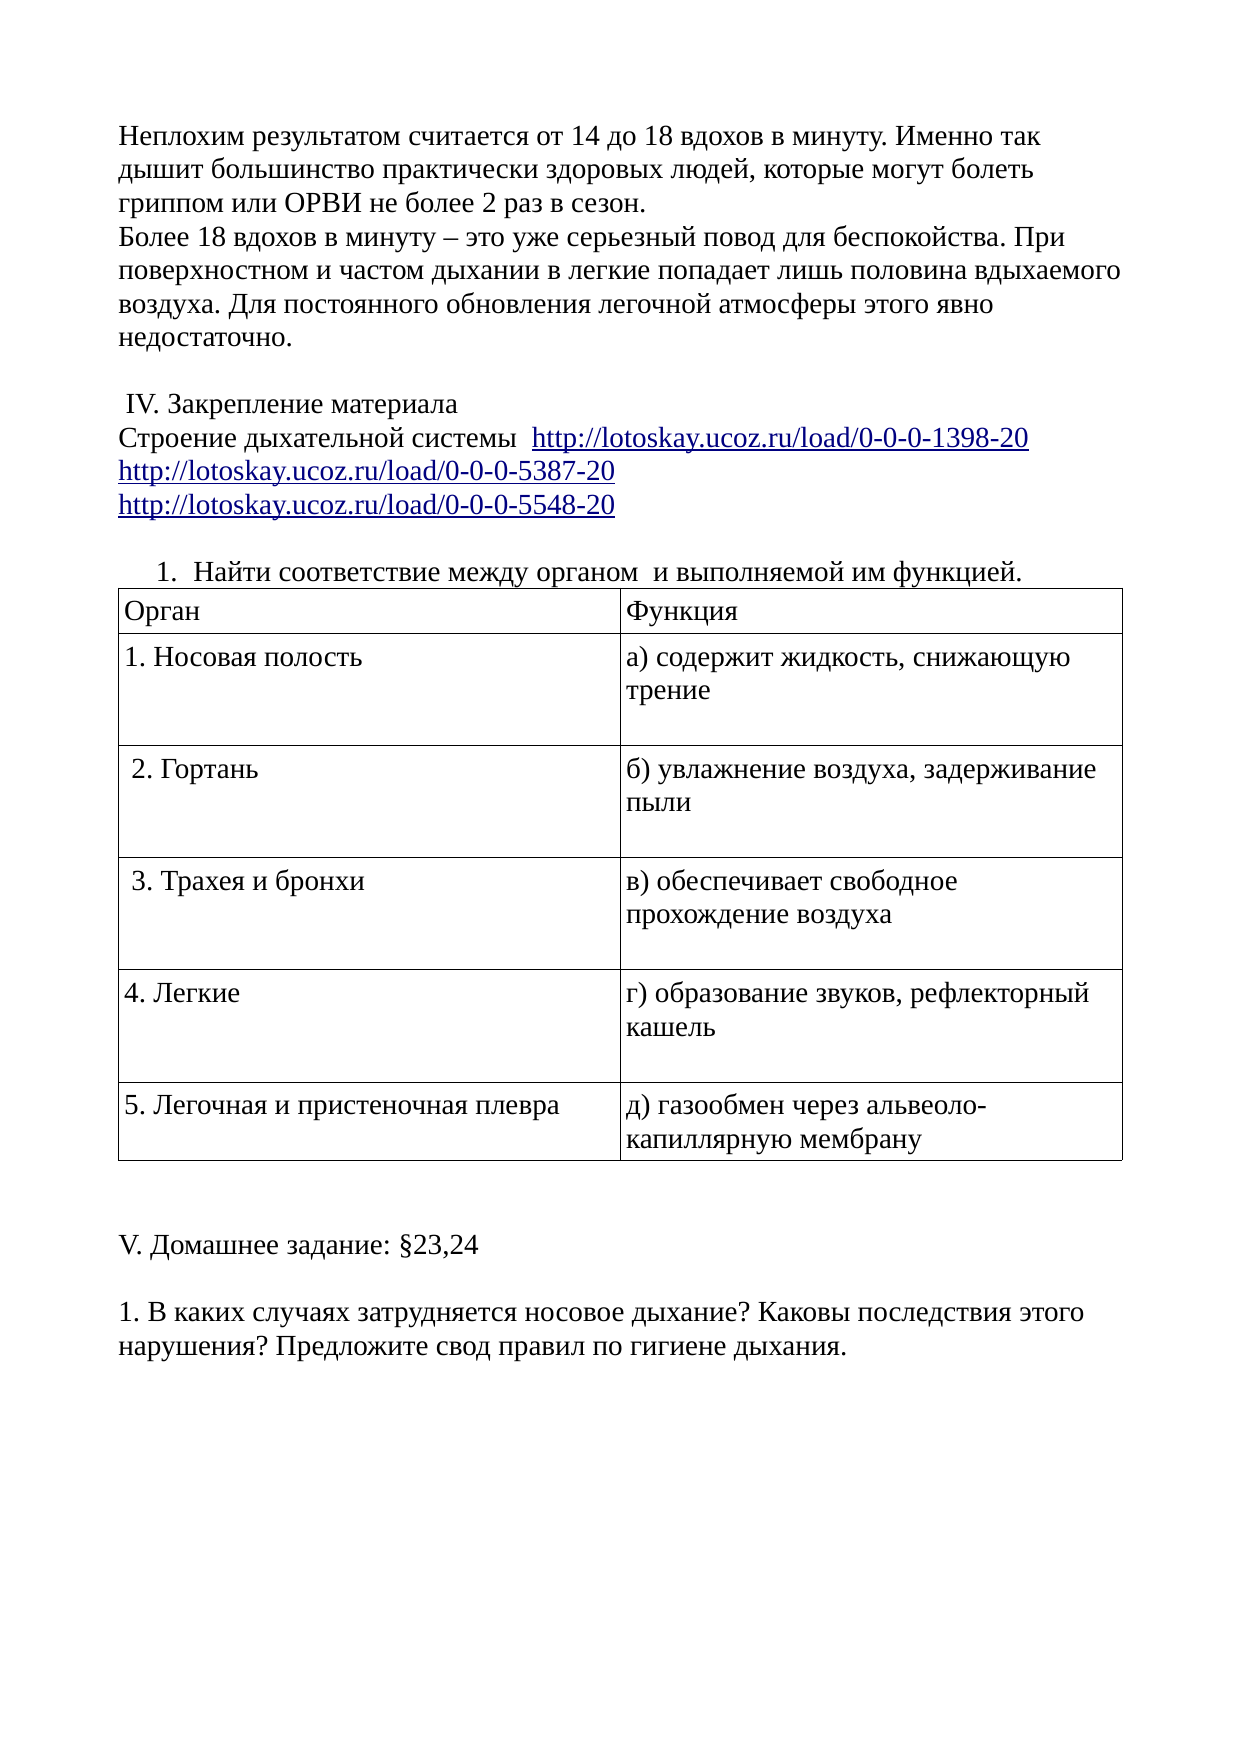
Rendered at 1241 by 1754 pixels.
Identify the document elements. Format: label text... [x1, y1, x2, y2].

table_cell 5. Легочная и пристеночная плевра [119, 1083, 620, 1160]
table_header Орган [119, 589, 620, 633]
table_cell 1. Носовая полость [119, 634, 620, 745]
text Более 18 вдохов в минуту – это уже серьезный повод для беспокойства. При поверхностном и частом дыхании в легкие попадает лишь половина вдыхаемого воздуха. Для постоянного обновления легочной атмосферы этого явно недостаточно. [118, 219, 1122, 353]
table_cell 4. Легкие [119, 970, 620, 1082]
text IV. Закрепление материала [118, 386, 1122, 420]
text http://lotoskay.ucoz.ru/load/0-0-0-5548-20 [118, 487, 1122, 521]
table_cell 3. Трахея и бронхи [119, 858, 620, 969]
table_cell 2. Гортань [119, 746, 620, 857]
list Найти соответствие между органом и выполняемой им функцией. [156, 554, 1122, 588]
table_cell д) газообмен через альвеоло-капиллярную мембрану [621, 1083, 1122, 1160]
text http://lotoskay.ucoz.ru/load/0-0-0-5387-20 [118, 453, 1122, 487]
table_cell г) образование звуков, рефлекторный кашель [621, 970, 1122, 1082]
table_cell в) обеспечивает свободное прохождение воздуха [621, 858, 1122, 969]
text Строение дыхательной системы http://lotoskay.ucoz.ru/load/0-0-0-1398-20 [118, 420, 1122, 453]
text 1. В каких случаях затрудняется носовое дыхание? Каковы последствия этого нарушения? Предложите свод правил по гигиене дыхания. [118, 1294, 1122, 1362]
text Неплохим результатом считается от 14 до 18 вдохов в минуту. Именно так дышит большинство практически здоровых людей, которые могут болеть гриппом или ОРВИ не более 2 раз в сезон. [118, 118, 1122, 219]
table_cell б) увлажнение воздуха, задерживание пыли [621, 746, 1122, 857]
table_header Функция [621, 589, 1122, 633]
table_cell а) содержит жидкость, снижающую трение [621, 634, 1122, 745]
text V. Домашнее задание: §23,24 [118, 1227, 1122, 1261]
